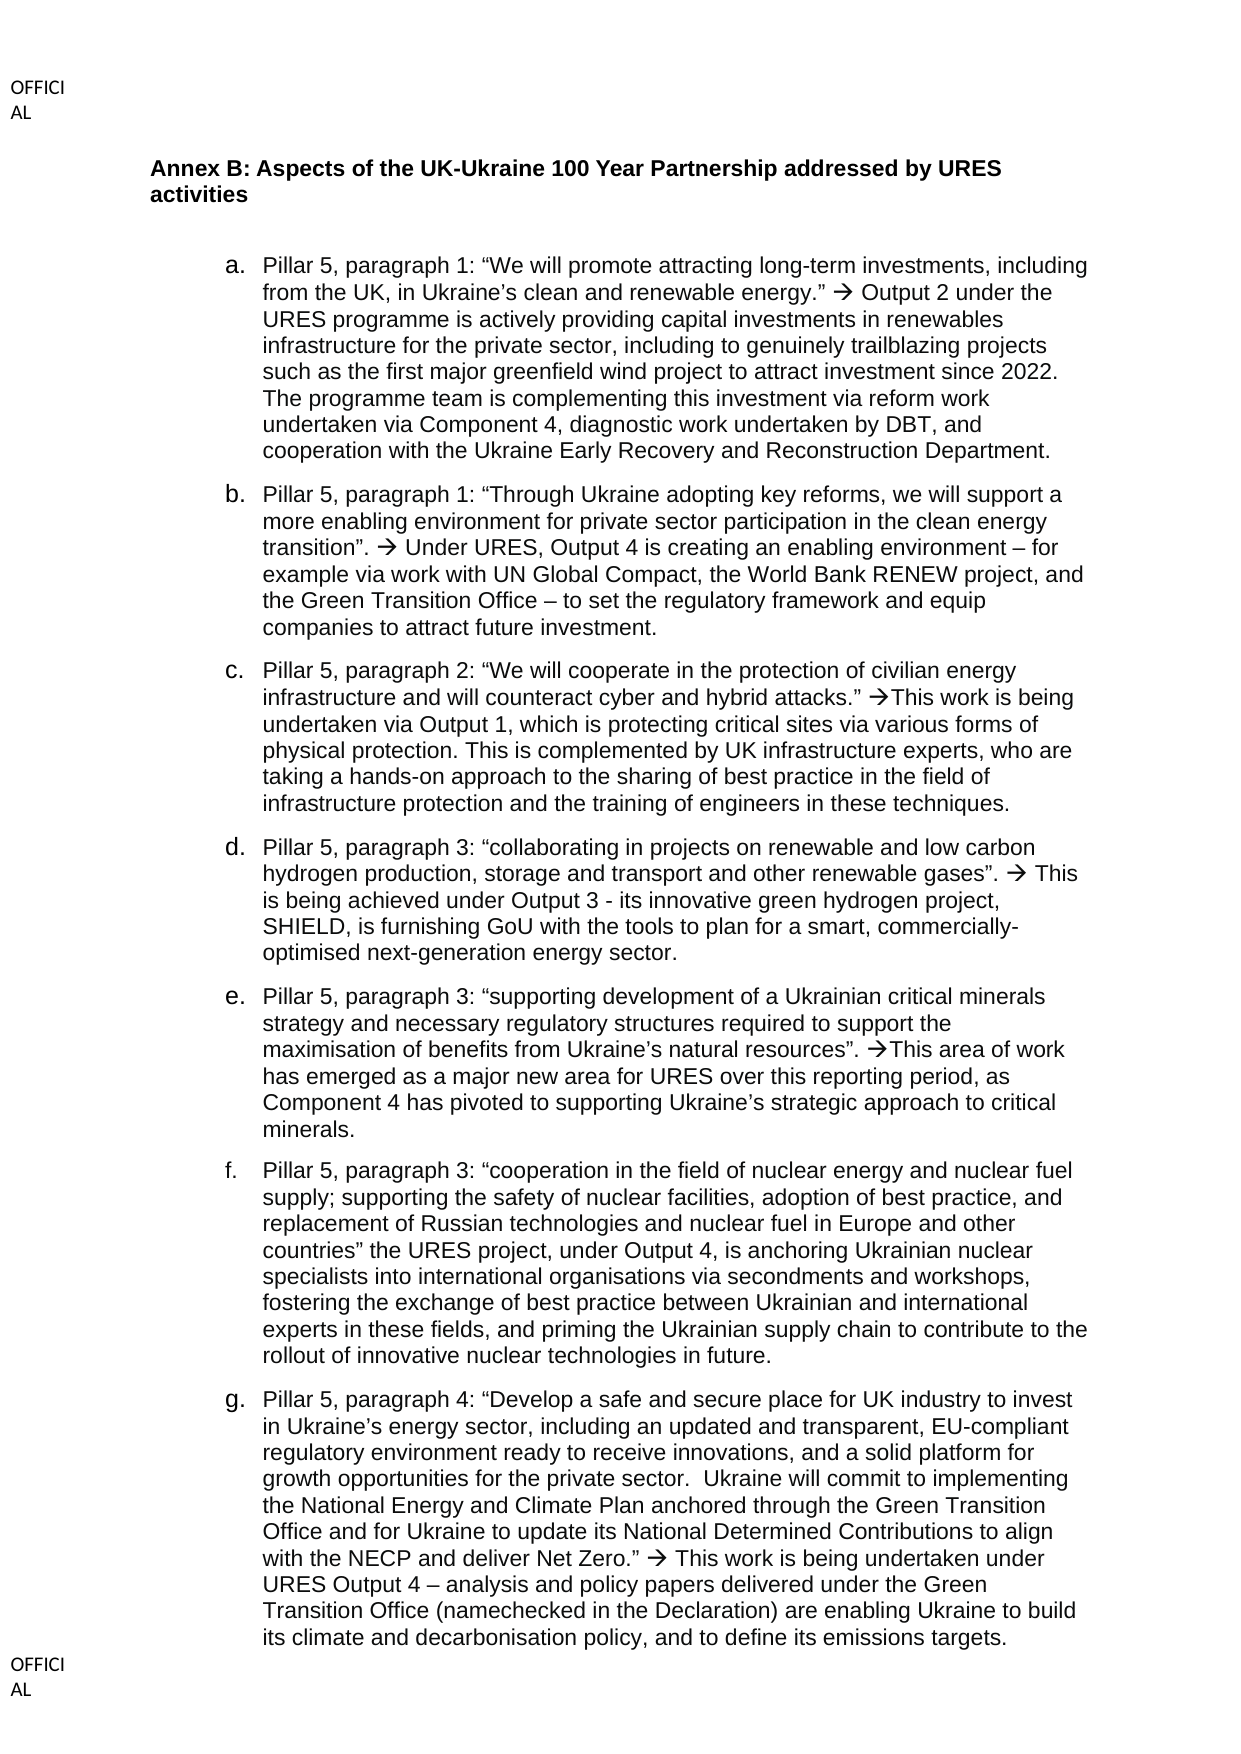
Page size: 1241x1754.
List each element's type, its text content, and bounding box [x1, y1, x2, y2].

list Pillar 5, paragraph 2: “We will cooperate in the protection of civilian energy infrastructure and will counteract cyber and hybrid attacks.” àThis work is being undertaken via Output 1, which is protecting critical sites via various forms of physical protection. This is complemented by UK infrastructure experts, who are taking a hands-on approach to the sharing of best practice in the field of infrastructure protection and the training of engineers in these techniques. [225, 655, 1090, 816]
list Pillar 5, paragraph 4: “Develop a safe and secure place for UK industry to invest in Ukraine’s energy sector, including an updated and transparent, EU-compliant regulatory environment ready to receive innovations, and a solid platform for growth opportunities for the private sector. Ukraine will commit to implementing the National Energy and Climate Plan anchored through the Green Transition Office and for Ukraine to update its National Determined Contributions to align with the NECP and deliver Net Zero.” à This work is being undertaken under URES Output 4 – analysis and policy papers delivered under the Green Transition Office (namechecked in the Declaration) are enabling Ukraine to build its climate and decarbonisation policy, and to define its emissions targets. [225, 1384, 1090, 1650]
list Pillar 5, paragraph 3: “collaborating in projects on renewable and low carbon hydrogen production, storage and transport and other renewable gases”. à This is being achieved under Output 3 - its innovative green hydrogen project, SHIELD, is furnishing GoU with the tools to plan for a smart, commercially-optimised next-generation energy sector. [225, 832, 1090, 966]
list Pillar 5, paragraph 1: “We will promote attracting long-term investments, including from the UK, in Ukraine’s clean and renewable energy.” à Output 2 under the URES programme is actively providing capital investments in renewables infrastructure for the private sector, including to genuinely trailblazing projects such as the first major greenfield wind project to attract investment since 2022. The programme team is complementing this investment via reform work undertaken via Component 4, diagnostic work undertaken by DBT, and cooperation with the Ukraine Early Recovery and Reconstruction Department. [225, 250, 1090, 464]
list Pillar 5, paragraph 3: “supporting development of a Ukrainian critical minerals strategy and necessary regulatory structures required to support the maximisation of benefits from Ukraine’s natural resources”. àThis area of work has emerged as a major new area for URES over this reporting period, as Component 4 has pivoted to supporting Ukraine’s strategic approach to critical minerals. [225, 981, 1090, 1142]
list Pillar 5, paragraph 1: “Through Ukraine adopting key reforms, we will support a more enabling environment for private sector participation in the clean energy transition”. à Under URES, Output 4 is creating an enabling environment – for example via work with UN Global Compact, the World Bank RENEW project, and the Green Transition Office – to set the regulatory framework and equip companies to attract future investment. [225, 479, 1090, 640]
subtitle Annex B: Aspects of the UK-Ukraine 100 Year Partnership addressed by URES activities [150, 155, 1090, 207]
list Pillar 5, paragraph 3: “cooperation in the field of nuclear energy and nuclear fuel supply; supporting the safety of nuclear facilities, adoption of best practice, and replacement of Russian technologies and nuclear fuel in Europe and other countries” the URES project, under Output 4, is anchoring Ukrainian nuclear specialists into international organisations via secondments and workshops, fostering the exchange of best practice between Ukrainian and international experts in these fields, and priming the Ukrainian supply chain to contribute to the rollout of innovative nuclear technologies in future. [225, 1157, 1090, 1368]
